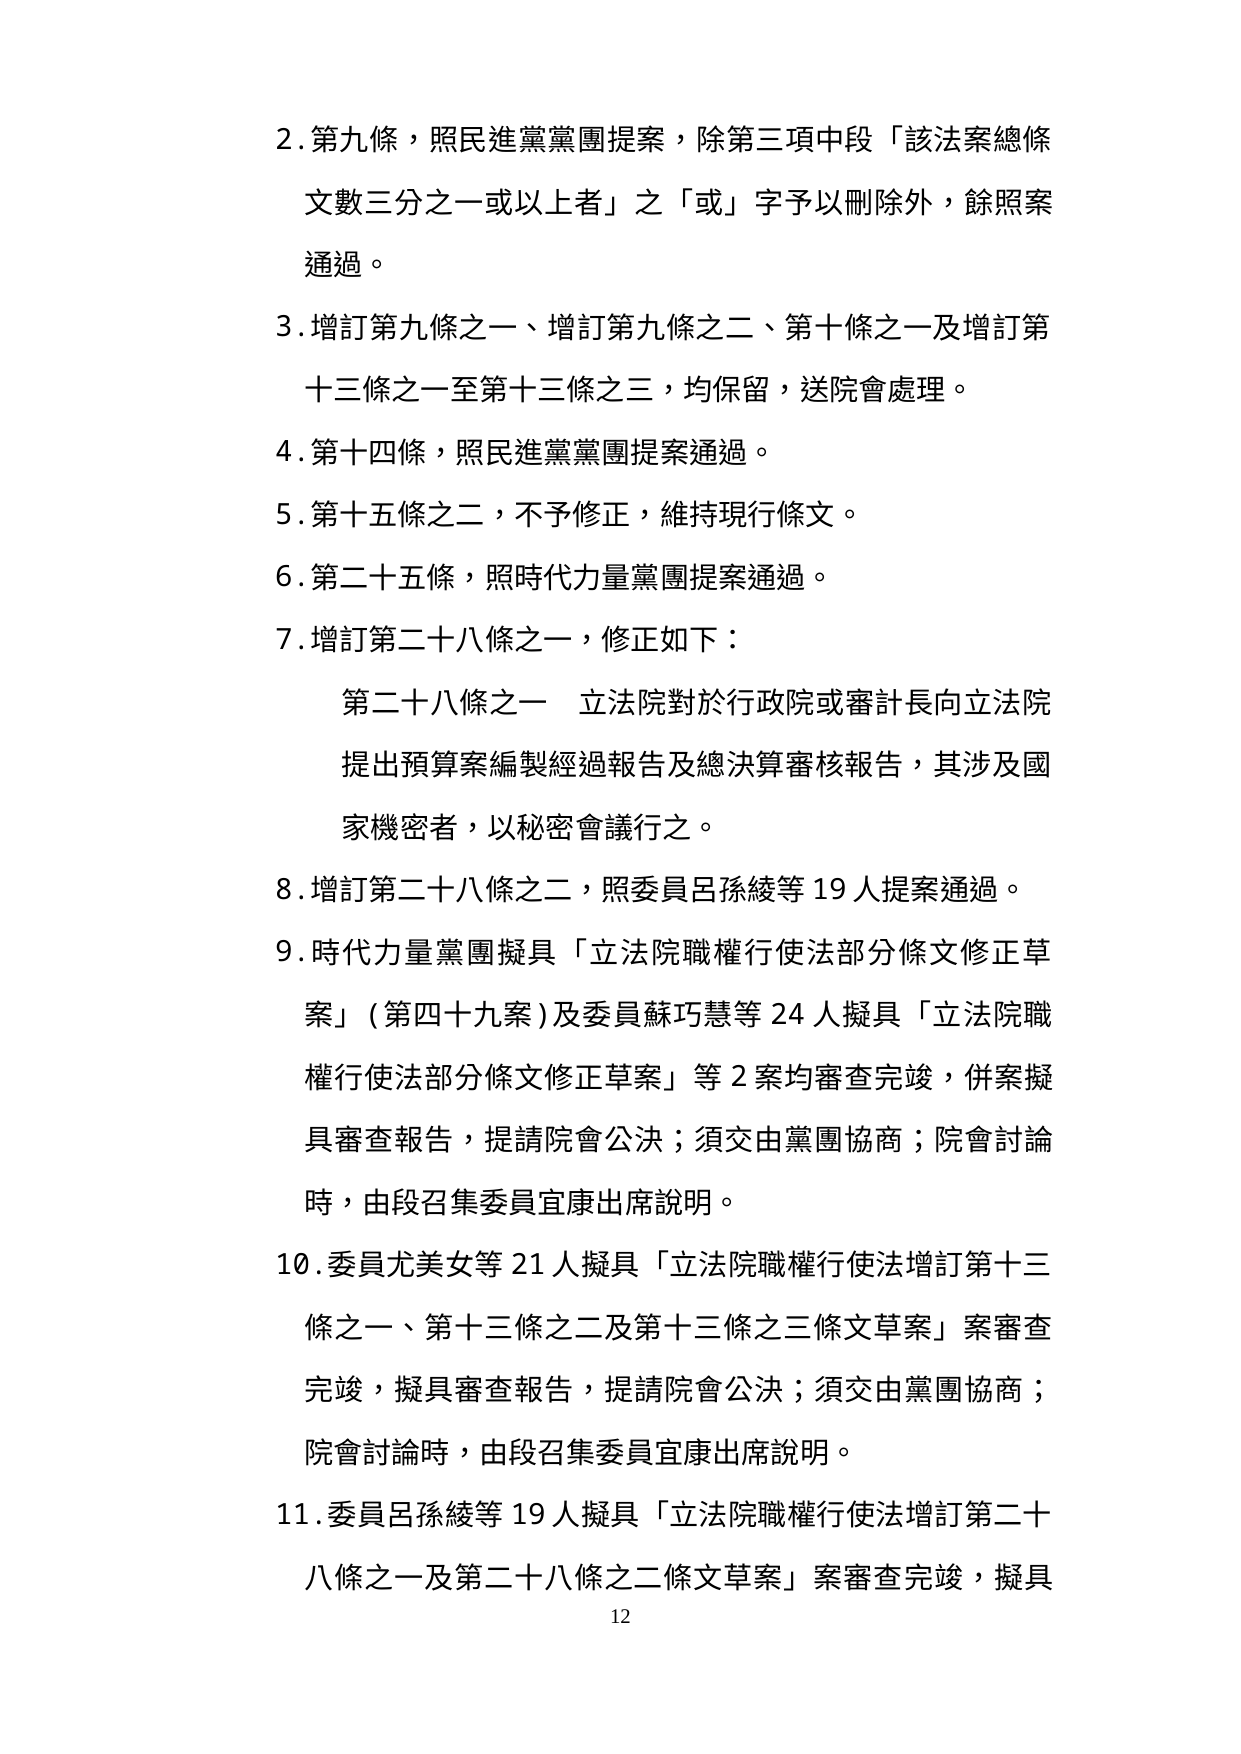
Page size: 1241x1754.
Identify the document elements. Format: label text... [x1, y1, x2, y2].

text 6.第二十五條，照時代力量黨團提案通過。 [275, 534, 1053, 596]
text 2.第九條，照民進黨黨團提案，除第三項中段「該法案總條文數三分之一或以上者」之「或」字予以刪除外，餘照案通過。 [275, 96, 1053, 284]
text 5.第十五條之二，不予修正，維持現行條文。 [275, 471, 1053, 534]
text 7.增訂第二十八條之一，修正如下： [275, 596, 1053, 659]
text 8.增訂第二十八條之二，照委員呂孫綾等19人提案通過。 [275, 846, 1053, 909]
text 11.委員呂孫綾等19人擬具「立法院職權行使法增訂第二十八條之一及第二十八條之二條文草案」案審查完竣，擬具 [275, 1471, 1053, 1596]
text 9.時代力量黨團擬具「立法院職權行使法部分條文修正草案」(第四十九案)及委員蘇巧慧等24人擬具「立法院職權行使法部分條文修正草案」等2案均審查完竣，併案擬具審查報告，提請院會公決；須交由黨團協商；院會討論時，由段召集委員宜康出席說明。 [275, 909, 1053, 1221]
text 4.第十四條，照民進黨黨團提案通過。 [275, 409, 1053, 471]
text 3.增訂第九條之一、增訂第九條之二、第十條之一及增訂第十三條之一至第十三條之三，均保留，送院會處理。 [275, 284, 1053, 409]
text 第二十八條之一 立法院對於行政院或審計長向立法院提出預算案編製經過報告及總決算審核報告，其涉及國家機密者，以秘密會議行之。 [341, 659, 1053, 846]
text 10.委員尤美女等21人擬具「立法院職權行使法增訂第十三條之一、第十三條之二及第十三條之三條文草案」案審查完竣，擬具審查報告，提請院會公決；須交由黨團協商；院會討論時，由段召集委員宜康出席說明。 [275, 1221, 1053, 1471]
